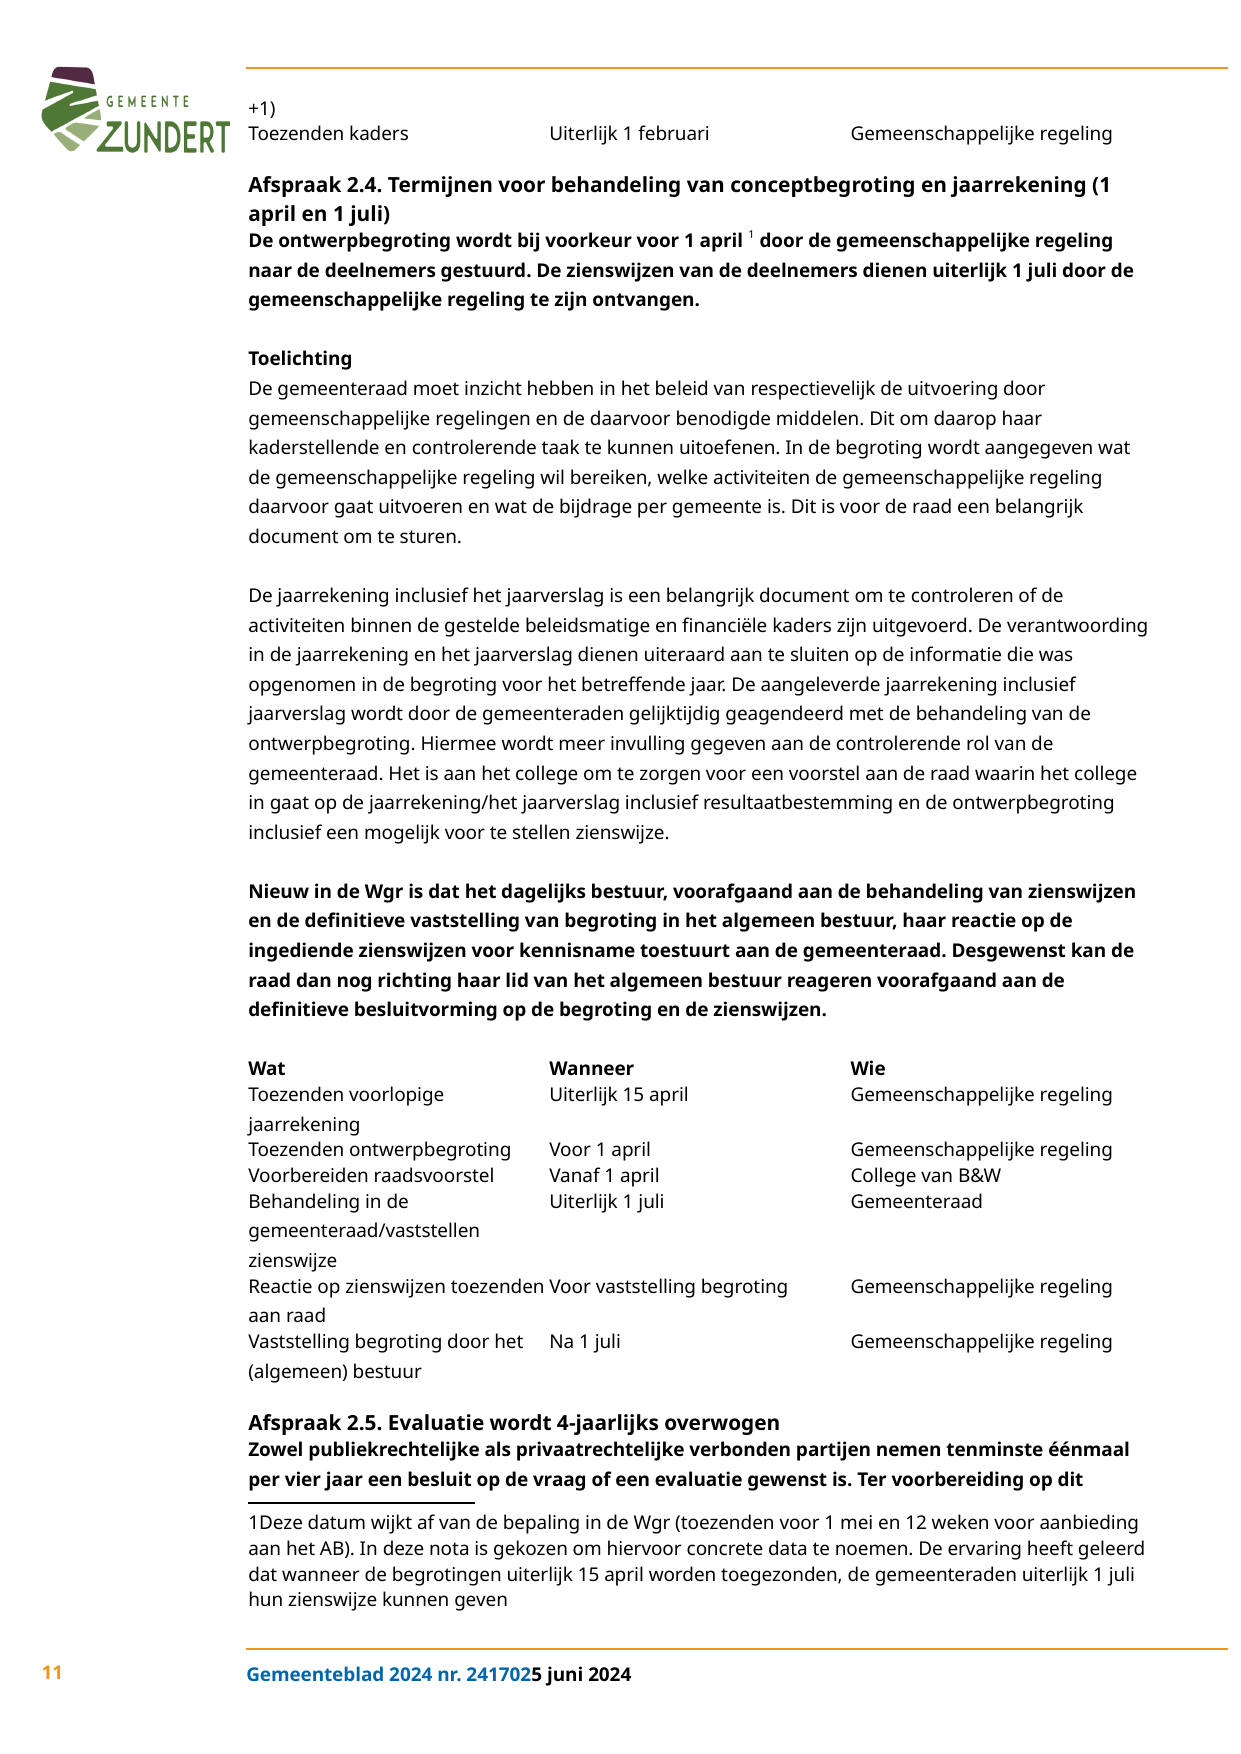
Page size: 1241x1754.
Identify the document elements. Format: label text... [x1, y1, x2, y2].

text Afspraak 2.4. Termijnen voor behandeling van conceptbegroting en jaarrekening (1 april en 1 juli) [248, 170, 1152, 227]
table_cell Toezenden kaders [248, 121, 549, 146]
table_cell Uiterlijk 15 april [549, 1081, 850, 1137]
table_header Wat [248, 1056, 549, 1081]
text De gemeenteraad moet inzicht hebben in het beleid van respectievelijk de uitvoering door gemeenschappelijke regelingen en de daarvoor benodigde middelen. Dit om daarop haar kaderstellende en controlerende taak te kunnen uitoefenen. In de begroting wordt aangegeven wat de gemeenschappelijke regeling wil bereiken, welke activiteiten de gemeenschappelijke regeling daarvoor gaat uitvoeren en wat de bijdrage per gemeente is. Dit is voor de raad een belangrijk document om te sturen. [248, 375, 1152, 549]
table_cell Toezenden ontwerpbegroting [248, 1137, 549, 1162]
table_cell Gemeenschappelijke regeling [850, 1328, 1152, 1384]
text Zowel publiekrechtelijke als privaatrechtelijke verbonden partijen nemen tenminste éénmaal per vier jaar een besluit op de vraag of een evaluatie gewenst is. Ter voorbereiding op dit [248, 1436, 1152, 1491]
table_cell Gemeenschappelijke regeling [850, 1273, 1152, 1328]
table_cell Gemeenteraad [850, 1188, 1152, 1273]
table_cell Gemeenschappelijke regeling [850, 121, 1152, 146]
table_cell Voorbereiden raadsvoorstel [248, 1163, 549, 1188]
table_cell Gemeenschappelijke regeling [850, 1137, 1152, 1162]
table_header Wie [850, 1056, 1152, 1081]
text Deze datum wijkt af van de bepaling in de Wgr (toezenden voor 1 mei en 12 weken voor aanbieding aan het AB). In deze nota is gekozen om hiervoor concrete data te noemen. De ervaring heeft geleerd dat wanneer de begrotingen uiterlijk 15 april worden toegezonden, de gemeenteraden uiterlijk 1 juli hun zienswijze kunnen geven [248, 1509, 1152, 1612]
table_cell College van B&W [850, 1163, 1152, 1188]
table_cell Na 1 juli [549, 1328, 850, 1384]
table_cell Behandeling in de gemeenteraad/vaststellen zienswijze [248, 1188, 549, 1273]
table_cell +1) [248, 95, 549, 121]
table_cell Reactie op zienswijzen toezenden aan raad [248, 1273, 549, 1328]
picture [41, 47, 231, 172]
table_cell Uiterlijk 1 februari [549, 121, 850, 146]
table_cell Voor 1 april [549, 1137, 850, 1162]
text Afspraak 2.5. Evaluatie wordt 4-jaarlijks overwogen [248, 1408, 1152, 1436]
table_header Wanneer [549, 1056, 850, 1081]
table_cell Voor vaststelling begroting [549, 1273, 850, 1328]
text Toelichting [248, 346, 1152, 371]
table_cell [549, 95, 850, 121]
table_cell Vaststelling begroting door het (algemeen) bestuur [248, 1328, 549, 1384]
table_cell [850, 95, 1152, 121]
text Nieuw in de Wgr is dat het dagelijks bestuur, voorafgaand aan de behandeling van zienswijzen en de definitieve vaststelling van begroting in het algemeen bestuur, haar reactie op de ingediende zienswijzen voor kennisname toestuurt aan de gemeenteraad. Desgewenst kan de raad dan nog richting haar lid van het algemeen bestuur reageren voorafgaand aan de definitieve besluitvorming op de begroting en de zienswijzen. [248, 878, 1152, 1022]
table_cell Toezenden voorlopige jaarrekening [248, 1081, 549, 1137]
table_cell Gemeenschappelijke regeling [850, 1081, 1152, 1137]
table_cell Uiterlijk 1 juli [549, 1188, 850, 1273]
text De ontwerpbegroting wordt bij voorkeur voor 1 april door de gemeenschappelijke regeling naar de deelnemers gestuurd. De zienswijzen van de deelnemers dienen uiterlijk 1 juli door de gemeenschappelijke regeling te zijn ontvangen. [248, 227, 1152, 312]
table_cell Vanaf 1 april [549, 1163, 850, 1188]
text De jaarrekening inclusief het jaarverslag is een belangrijk document om te controleren of de activiteiten binnen de gestelde beleidsmatige en financiële kaders zijn uitgevoerd. De verantwoording in de jaarrekening en het jaarverslag dienen uiteraard aan te sluiten op de informatie die was opgenomen in de begroting voor het betreffende jaar. De aangeleverde jaarrekening inclusief jaarverslag wordt door de gemeenteraden gelijktijdig geagendeerd met de behandeling van de ontwerpbegroting. Hiermee wordt meer invulling gegeven aan de controlerende rol van de gemeenteraad. Het is aan het college om te zorgen voor een voorstel aan de raad waarin het college in gaat op de jaarrekening/het jaarverslag inclusief resultaatbestemming en de ontwerpbegroting inclusief een mogelijk voor te stellen zienswijze. [248, 582, 1152, 844]
